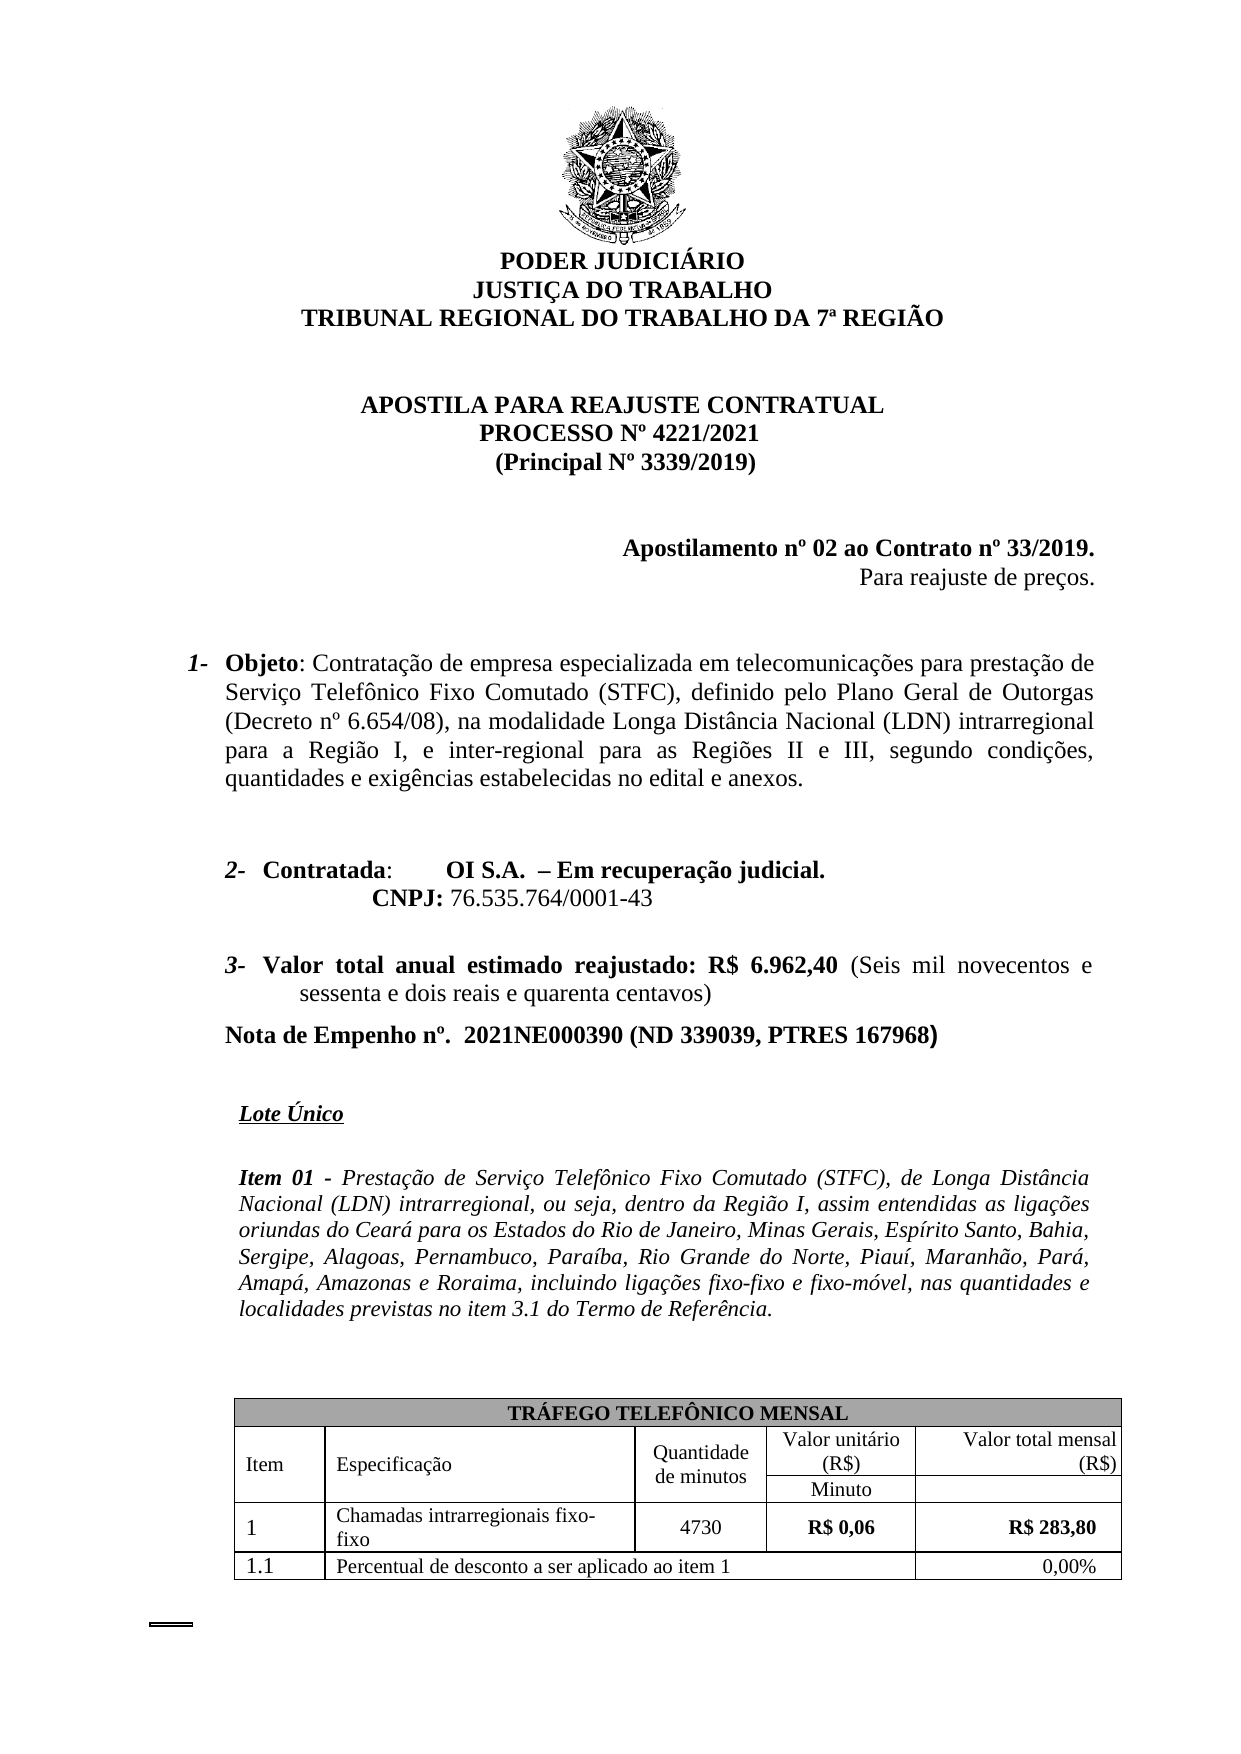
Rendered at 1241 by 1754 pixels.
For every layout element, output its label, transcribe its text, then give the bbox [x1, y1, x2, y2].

table_header TRÁFEGO TELEFÔNICO MENSAL [235, 1399, 1121, 1426]
table_cell [916, 1476, 1121, 1502]
text PODER JUDICIÁRIO [150, 246, 1095, 275]
table_cell Quantidade de minutos [636, 1427, 766, 1502]
table_cell [210, 1502, 234, 1551]
list Objeto: Contratação de empresa especializada em telecomunicações para prestação de Serviço Telefônico Fixo Comutado (STFC), definido pelo Plano Geral de Outorgas (Decreto nº 6.654/08), na modalidade Longa Distância Nacional (LDN) intrarregional para a Região I, e inter-regional para as Regiões II e III, segundo condições, quantidades e exigências estabelecidas no edital e anexos. [187, 648, 1095, 792]
table_header [210, 1398, 234, 1426]
table_cell R$ 0,06 [767, 1503, 915, 1551]
text Apostilamento nº 02 ao Contrato nº 33/2019. [150, 533, 1095, 562]
table_cell Minuto [767, 1476, 915, 1502]
table_cell R$ 283,80 [916, 1503, 1121, 1551]
table_cell 1 [235, 1503, 324, 1551]
list Valor total anual estimado reajustado: R$ 6.962,40 (Seis mil novecentos e sessenta e dois reais e quarenta centavos) [225, 950, 1093, 1007]
text JUSTIÇA DO TRABALHO [150, 275, 1095, 303]
text Lote Único [239, 1100, 1093, 1126]
text TRIBUNAL REGIONAL DO TRABALHO DA 7ª REGIÃO [150, 303, 1095, 332]
table_cell 0,00% [916, 1553, 1121, 1579]
table_cell Item [235, 1427, 324, 1502]
text Nota de Empenho nº. 2021NE000390 (ND 339039, PTRES 167968) [187, 1020, 1093, 1048]
table_cell Valor unitário (R$) [767, 1427, 915, 1475]
table_cell 4730 [636, 1503, 766, 1551]
text (Principal Nº 3339/2019) [150, 447, 1095, 476]
text APOSTILA PARA REAJUSTE CONTRATUAL [150, 390, 1095, 418]
text CNPJ: 76.535.764/0001-43 [357, 883, 1095, 912]
text PROCESSO Nº 4221/2021 [150, 418, 1095, 447]
table_cell [210, 1475, 234, 1502]
table_cell Valor total mensal (R$) [916, 1427, 1121, 1475]
table_cell 1.1 [235, 1553, 324, 1579]
table_cell Percentual de desconto a ser aplicado ao item 1 [326, 1553, 915, 1579]
table_cell Chamadas intrarregionais fixo-fixo [326, 1503, 634, 1551]
text Para reajuste de preços. [150, 562, 1095, 591]
table_cell [210, 1426, 234, 1475]
list Contratada: OI S.A. – Em recuperação judicial. [225, 855, 1095, 883]
table_cell Especificação [326, 1427, 634, 1502]
table_cell [210, 1551, 234, 1579]
text Item 01 - Prestação de Serviço Telefônico Fixo Comutado (STFC), de Longa Distância Nacional (LDN) intrarregional, ou seja, dentro da Região I, assim entendidas as ligações oriundas do Ceará para os Estados do Rio de Janeiro, Minas Gerais, Espírito Santo, Bahia, Sergipe, Alagoas, Pernambuco, Paraíba, Rio Grande do Norte, Piauí, Maranhão, Pará, Amapá, Amazonas e Roraima, incluindo ligações fixo-fixo e fixo-móvel, nas quantidades e localidades previstas no item 3.1 do Termo de Referência. [239, 1164, 1093, 1322]
